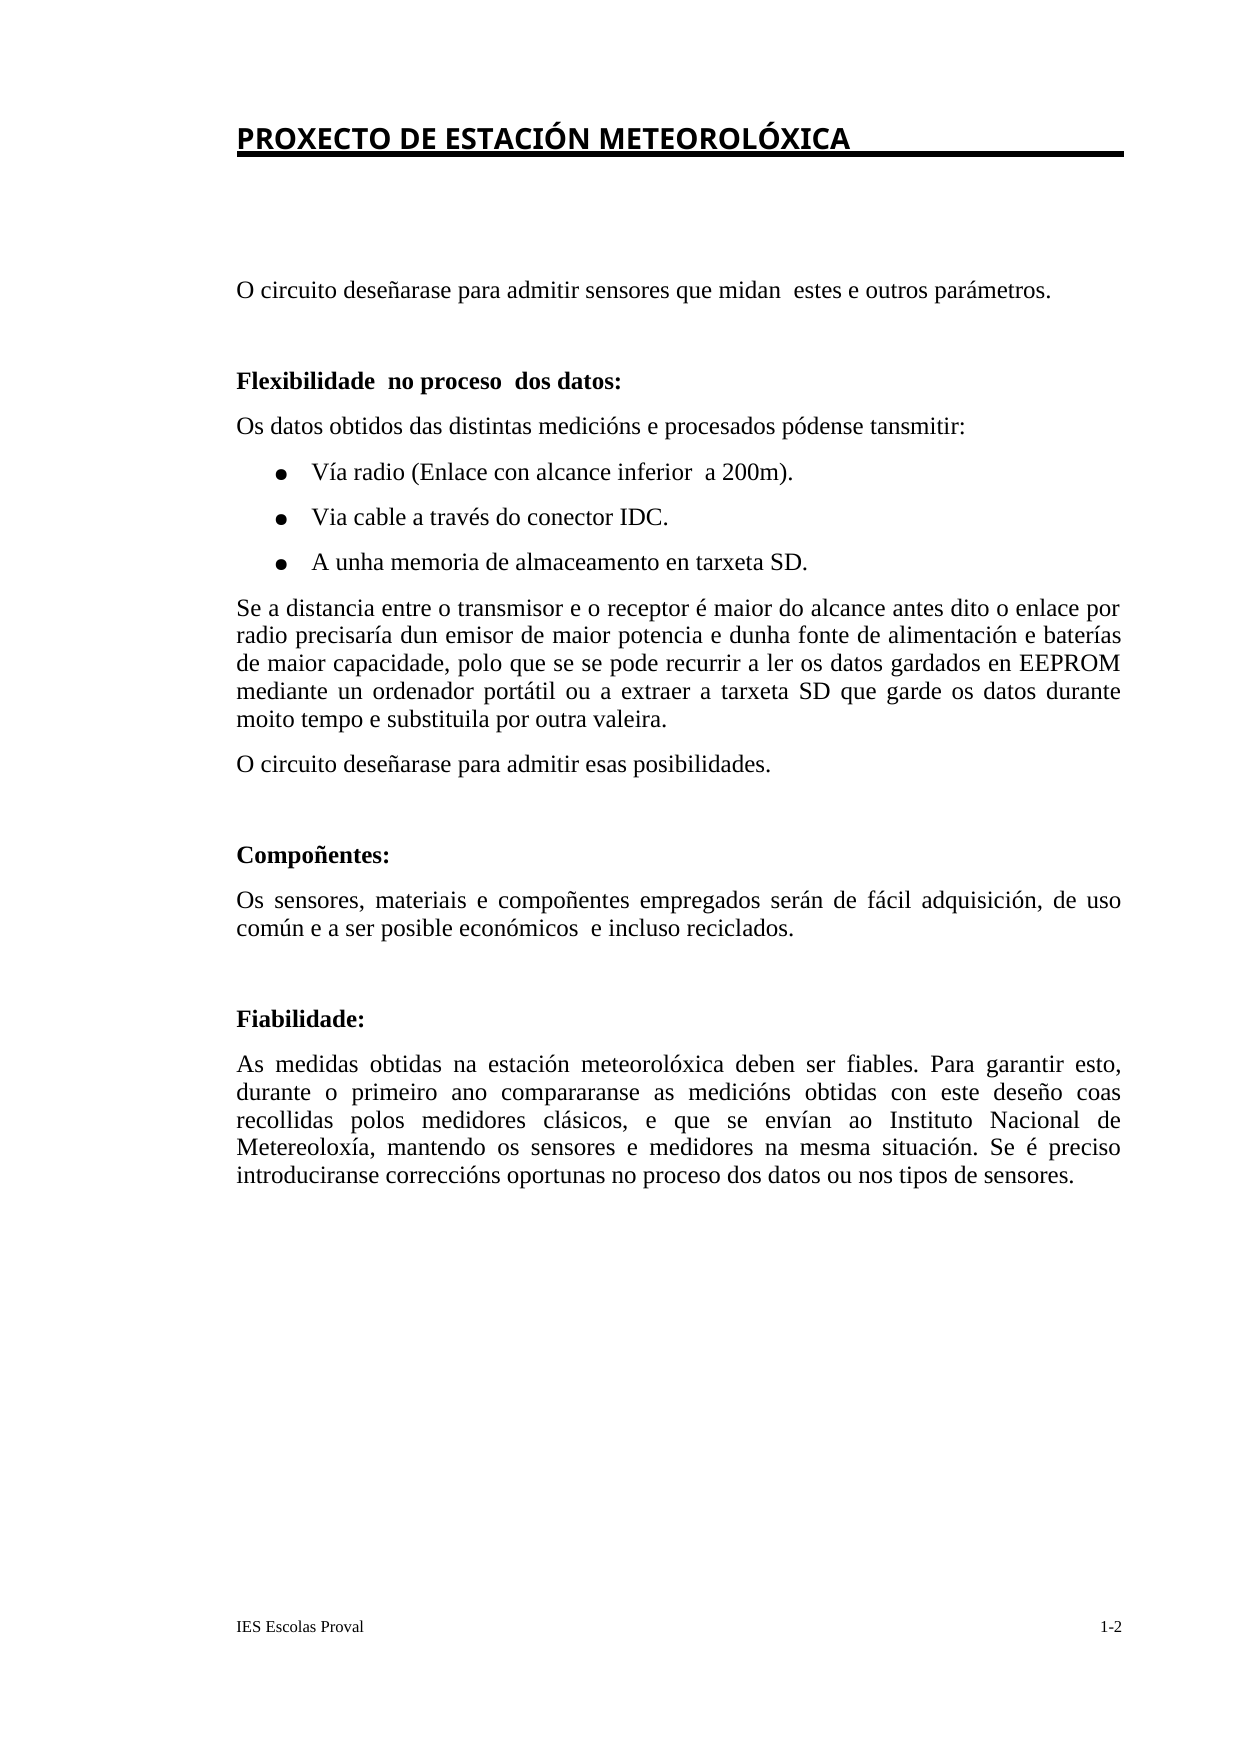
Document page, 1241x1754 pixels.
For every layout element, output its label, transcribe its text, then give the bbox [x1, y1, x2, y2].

text As medidas obtidas na estación meteorolóxica deben ser fiables. Para garantir esto, durante o primeiro ano compararanse as medicións obtidas con este deseño coas recollidas polos medidores clásicos, e que se envían ao Instituto Nacional de Metereoloxía, mantendo os sensores e medidores na mesma situación. Se é preciso introduciranse correccións oportunas no proceso dos datos ou nos tipos de sensores. [236, 1050, 1122, 1189]
text O circuito deseñarase para admitir esas posibilidades. [236, 750, 1122, 778]
text Compoñentes: [236, 841, 1122, 869]
text Se a distancia entre o transmisor e o receptor é maior do alcance antes dito o enlace por radio precisaría dun emisor de maior potencia e dunha fonte de alimentación e baterías de maior capacidade, polo que se se pode recurrir a ler os datos gardados en EEPROM mediante un ordenador portátil ou a extraer a tarxeta SD que garde os datos durante moito tempo e substituila por outra valeira. [236, 594, 1122, 732]
list A unha memoria de almaceamento en tarxeta SD. [274, 548, 1122, 576]
text O circuito deseñarase para admitir sensores que midan estes e outros parámetros. [236, 276, 1122, 304]
text Fiabilidade: [236, 1005, 1122, 1033]
text Os datos obtidos das distintas medicións e procesados pódense tansmitir: [236, 412, 1122, 440]
text Flexibilidade no proceso dos datos: [236, 367, 1122, 394]
list Vía radio (Enlace con alcance inferior a 200m). [274, 458, 1122, 485]
text Os sensores, materiais e compoñentes empregados serán de fácil adquisición, de uso común e a ser posible económicos e incluso reciclados. [236, 886, 1122, 942]
list Via cable a través do conector IDC. [274, 503, 1122, 531]
